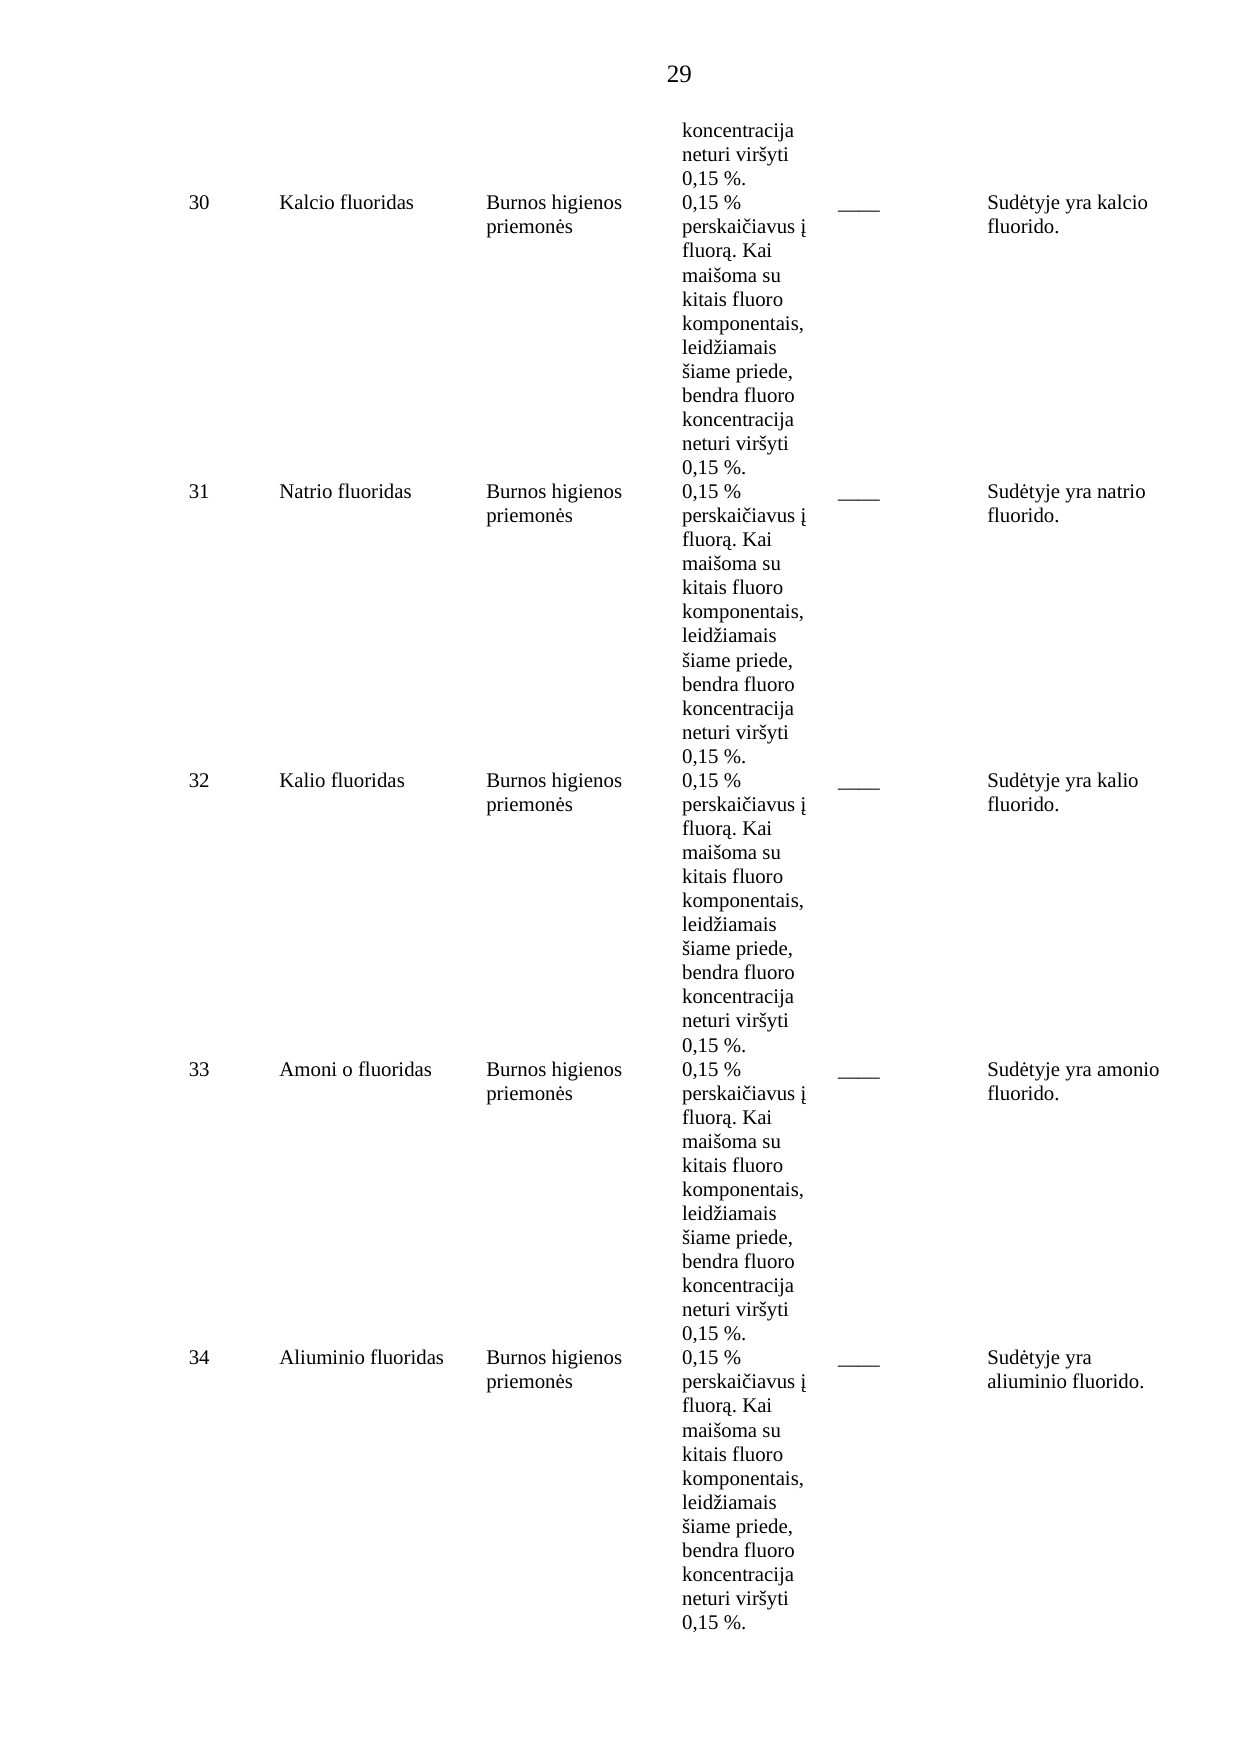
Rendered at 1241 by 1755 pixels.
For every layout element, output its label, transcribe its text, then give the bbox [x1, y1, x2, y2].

table_cell 32 [177, 768, 268, 1057]
table_cell 0,15 % perskaičiavus į fluorą. Kai maišoma su kitais fluoro komponentais, leidžiamais šiame priede, bendra fluoro koncentracija neturi viršyti 0,15 %. [671, 190, 827, 479]
table_cell 33 [177, 1057, 268, 1345]
table_cell Burnos higienos priemonės [475, 1345, 671, 1634]
table_cell Burnos higienos priemonės [475, 768, 671, 1057]
table_cell Aliuminio fluoridas [268, 1345, 475, 1634]
table_cell ____ [827, 1057, 976, 1345]
table_cell 0,15 % perskaičiavus į fluorą. Kai maišoma su kitais fluoro komponentais, leidžiamais šiame priede, bendra fluoro koncentracija neturi viršyti 0,15 %. [671, 1345, 827, 1634]
table_cell Sudėtyje yra kalio fluorido. [976, 768, 1181, 1057]
table_cell ____ [827, 1345, 976, 1634]
table_cell 0,15 % perskaičiavus į fluorą. Kai maišoma su kitais fluoro komponentais, leidžiamais šiame priede, bendra fluoro koncentracija neturi viršyti 0,15 %. [671, 768, 827, 1057]
table_cell Burnos higienos priemonės [475, 1057, 671, 1345]
table_cell koncentracija neturi viršyti 0,15 %. [671, 118, 827, 190]
table_cell [177, 118, 268, 190]
table_cell ____ [827, 768, 976, 1057]
table_cell Amoni o fluoridas [268, 1057, 475, 1345]
table_cell 0,15 % perskaičiavus į fluorą. Kai maišoma su kitais fluoro komponentais, leidžiamais šiame priede, bendra fluoro koncentracija neturi viršyti 0,15 %. [671, 1057, 827, 1345]
table_cell Kalcio fluoridas [268, 190, 475, 479]
table_cell [976, 118, 1181, 190]
table_cell 0,15 % perskaičiavus į fluorą. Kai maišoma su kitais fluoro komponentais, leidžiamais šiame priede, bendra fluoro koncentracija neturi viršyti 0,15 %. [671, 479, 827, 768]
table_cell Sudėtyje yra aliuminio fluorido. [976, 1345, 1181, 1634]
table_cell Sudėtyje yra amonio fluorido. [976, 1057, 1181, 1345]
table_cell Kalio fluoridas [268, 768, 475, 1057]
table_cell [268, 118, 475, 190]
table_cell Sudėtyje yra kalcio fluorido. [976, 190, 1181, 479]
table_cell 30 [177, 190, 268, 479]
table_cell 34 [177, 1345, 268, 1634]
table_cell Burnos higienos priemonės [475, 479, 671, 768]
table_cell Burnos higienos priemonės [475, 190, 671, 479]
table_cell Natrio fluoridas [268, 479, 475, 768]
table_cell ____ [827, 479, 976, 768]
table_cell 31 [177, 479, 268, 768]
table_cell Sudėtyje yra natrio fluorido. [976, 479, 1181, 768]
table_cell ____ [827, 190, 976, 479]
table_cell [475, 118, 671, 190]
table_cell [827, 118, 976, 190]
